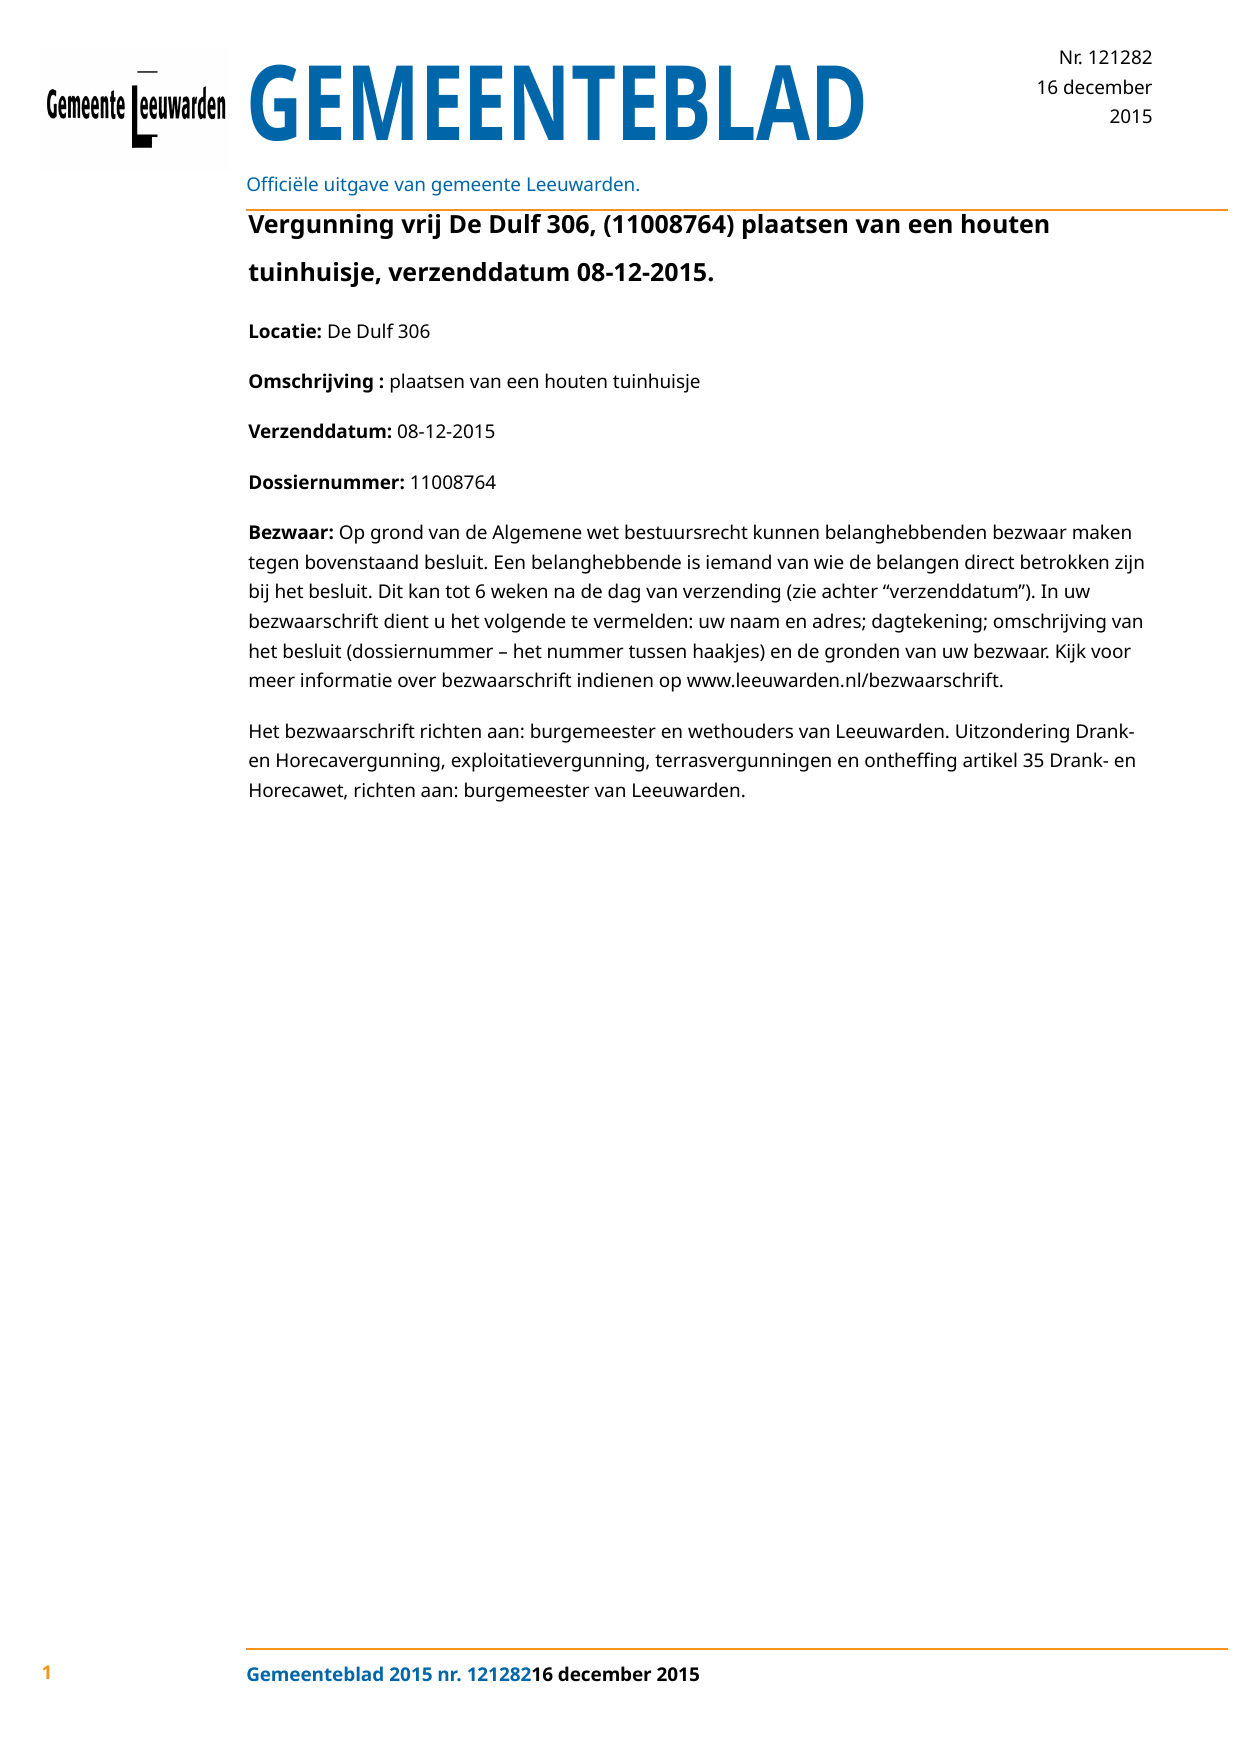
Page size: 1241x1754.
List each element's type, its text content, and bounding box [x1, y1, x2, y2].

text Het bezwaarschrift richten aan: burgemeester en wethouders van Leeuwarden. Uitzondering Drank- en Horecavergunning, exploitatievergunning, terrasvergunningen en ontheffing artikel 35 Drank- en Horecawet, richten aan: burgemeester van Leeuwarden. [248, 718, 1152, 803]
text Vergunning vrij De Dulf 306, (11008764) plaatsen van een houten tuinhuisje, verzenddatum 08-12-2015. [248, 211, 1152, 288]
text Dossiernummer: 11008764 [248, 469, 1152, 495]
text Omschrijving : plaatsen van een houten tuinhuisje [248, 368, 1152, 394]
picture [41, 47, 231, 172]
text Verzenddatum: 08-12-2015 [248, 419, 1152, 444]
text Bezwaar: Op grond van de Algemene wet bestuursrecht kunnen belanghebbenden bezwaar maken tegen bovenstaand besluit. Een belanghebbende is iemand van wie de belangen direct betrokken zijn bij het besluit. Dit kan tot 6 weken na de dag van verzending (zie achter “verzenddatum”). In uw bezwaarschrift dient u het volgende te vermelden: uw naam en adres; dagtekening; omschrijving van het besluit (dossiernummer – het nummer tussen haakjes) en de gronden van uw bezwaar. Kijk voor meer informatie over bezwaarschrift indienen op www.leeuwarden.nl/bezwaarschrift. [248, 519, 1152, 693]
text Locatie: De Dulf 306 [248, 318, 1152, 344]
